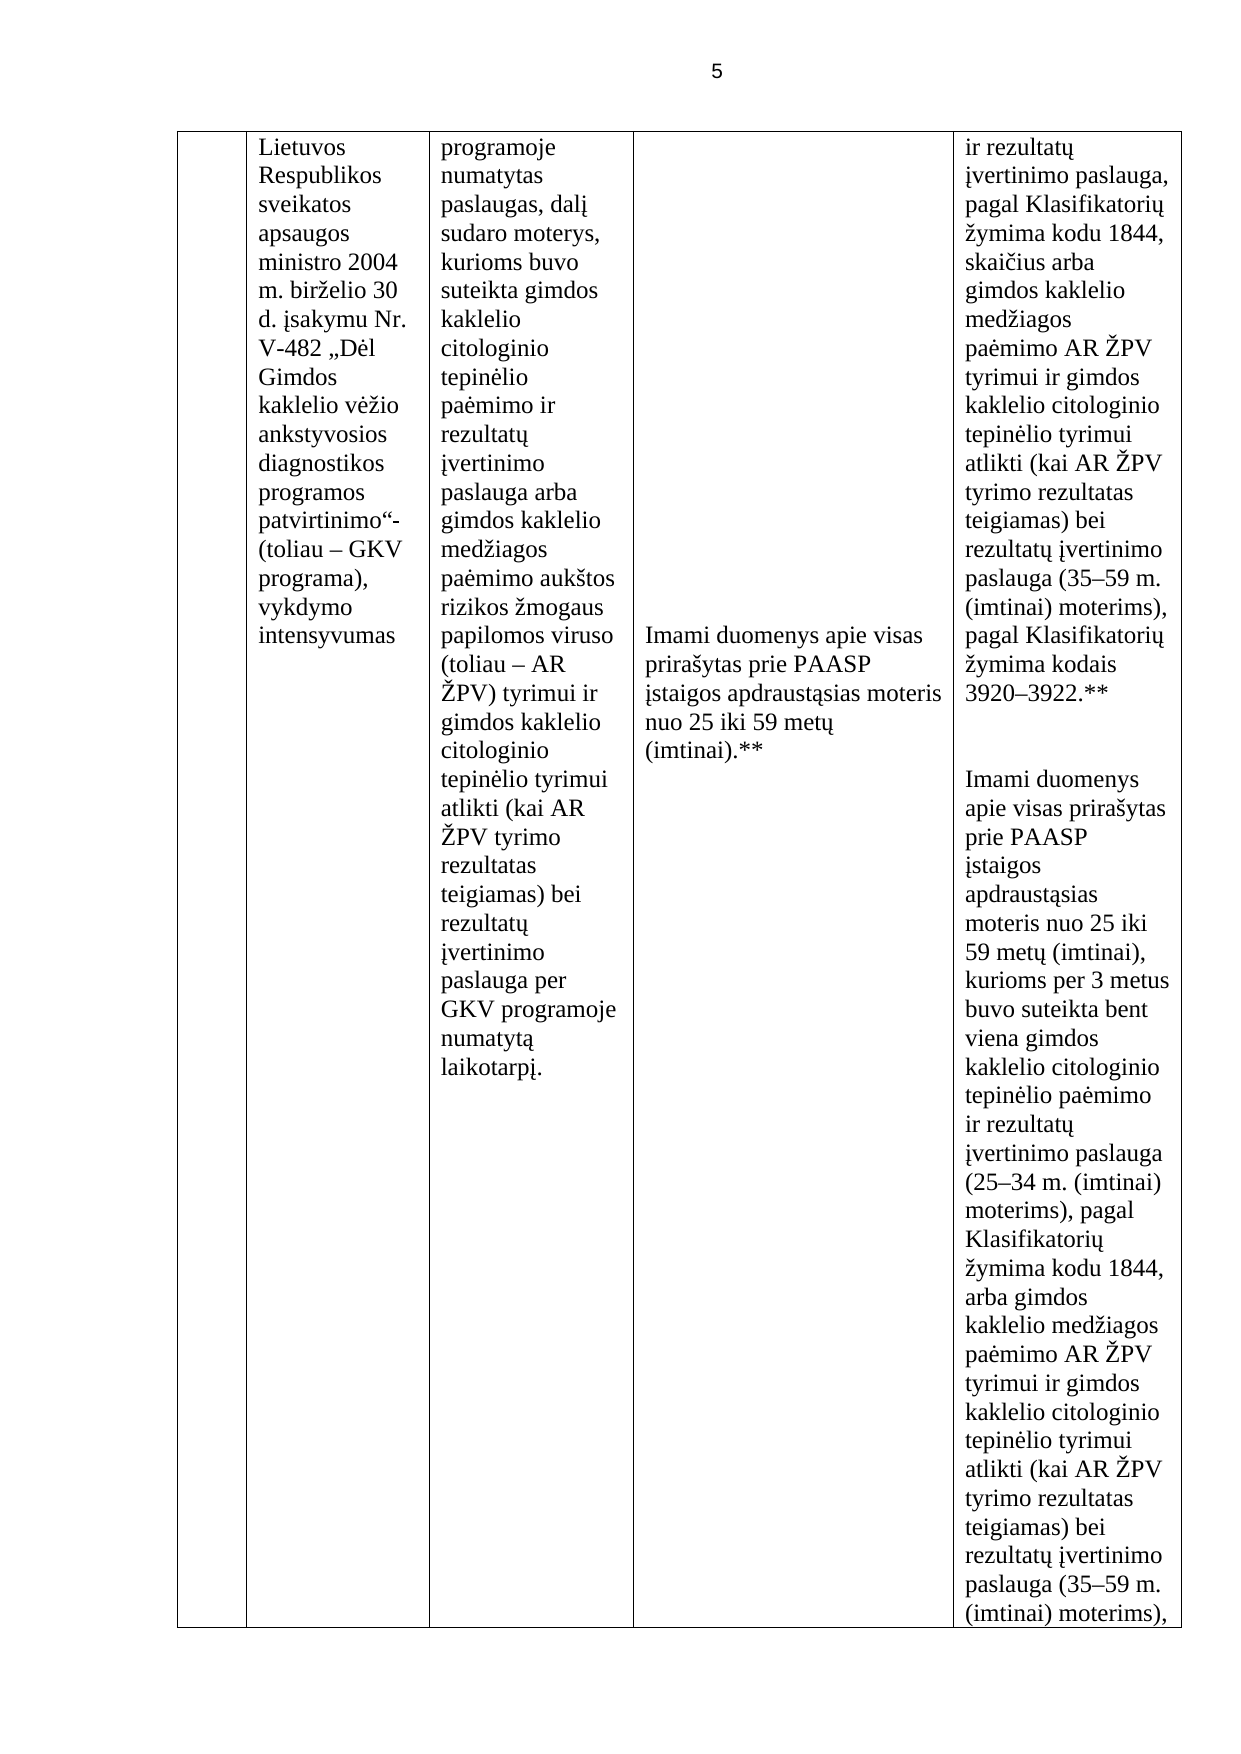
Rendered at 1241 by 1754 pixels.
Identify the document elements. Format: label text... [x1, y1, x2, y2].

table_cell programoje numatytas paslaugas, dalį sudaro moterys, kurioms buvo suteikta gimdos kaklelio citologinio tepinėlio paėmimo ir rezultatų įvertinimo paslauga arba gimdos kaklelio medžiagos paėmimo aukštos rizikos žmogaus papilomos viruso (toliau – AR ŽPV) tyrimui ir gimdos kaklelio citologinio tepinėlio tyrimui atlikti (kai AR ŽPV tyrimo rezultatas teigiamas) bei rezultatų įvertinimo paslauga per GKV programoje numatytą laikotarpį. [430, 132, 633, 1627]
table_cell Imami duomenys apie visas prirašytas prie PAASP įstaigos apdraustąsias moteris nuo 25 iki 59 metų (imtinai).** [634, 132, 953, 1627]
table_cell [178, 132, 246, 1627]
table_cell Lietuvos Respublikos sveikatos apsaugos ministro 2004 m. birželio 30 d. įsakymu Nr. V-482 „Dėl Gimdos kaklelio vėžio ankstyvosios diagnostikos programos patvirtinimo“ (toliau – GKV programa), vykdymo intensyvumas [247, 132, 429, 1627]
table_cell ir rezultatų įvertinimo paslauga, pagal Klasifikatorių žymima kodu 1844, skaičius arba gimdos kaklelio medžiagos paėmimo AR ŽPV tyrimui ir gimdos kaklelio citologinio tepinėlio tyrimui atlikti (kai AR ŽPV tyrimo rezultatas teigiamas) bei rezultatų įvertinimo paslauga (35–59 m. (imtinai) moterims), pagal Klasifikatorių žymima kodais 3920–3922.** Imami duomenys apie visas prirašytas prie PAASP įstaigos apdraustąsias moteris nuo 25 iki 59 metų (imtinai), kurioms per 3 metus buvo suteikta bent viena gimdos kaklelio citologinio tepinėlio paėmimo ir rezultatų įvertinimo paslauga (25–34 m. (imtinai) moterims), pagal Klasifikatorių žymima kodu 1844, arba gimdos kaklelio medžiagos paėmimo AR ŽPV tyrimui ir gimdos kaklelio citologinio tepinėlio tyrimui atlikti (kai AR ŽPV tyrimo rezultatas teigiamas) bei rezultatų įvertinimo paslauga (35–59 m. (imtinai) moterims), [954, 132, 1181, 1627]
